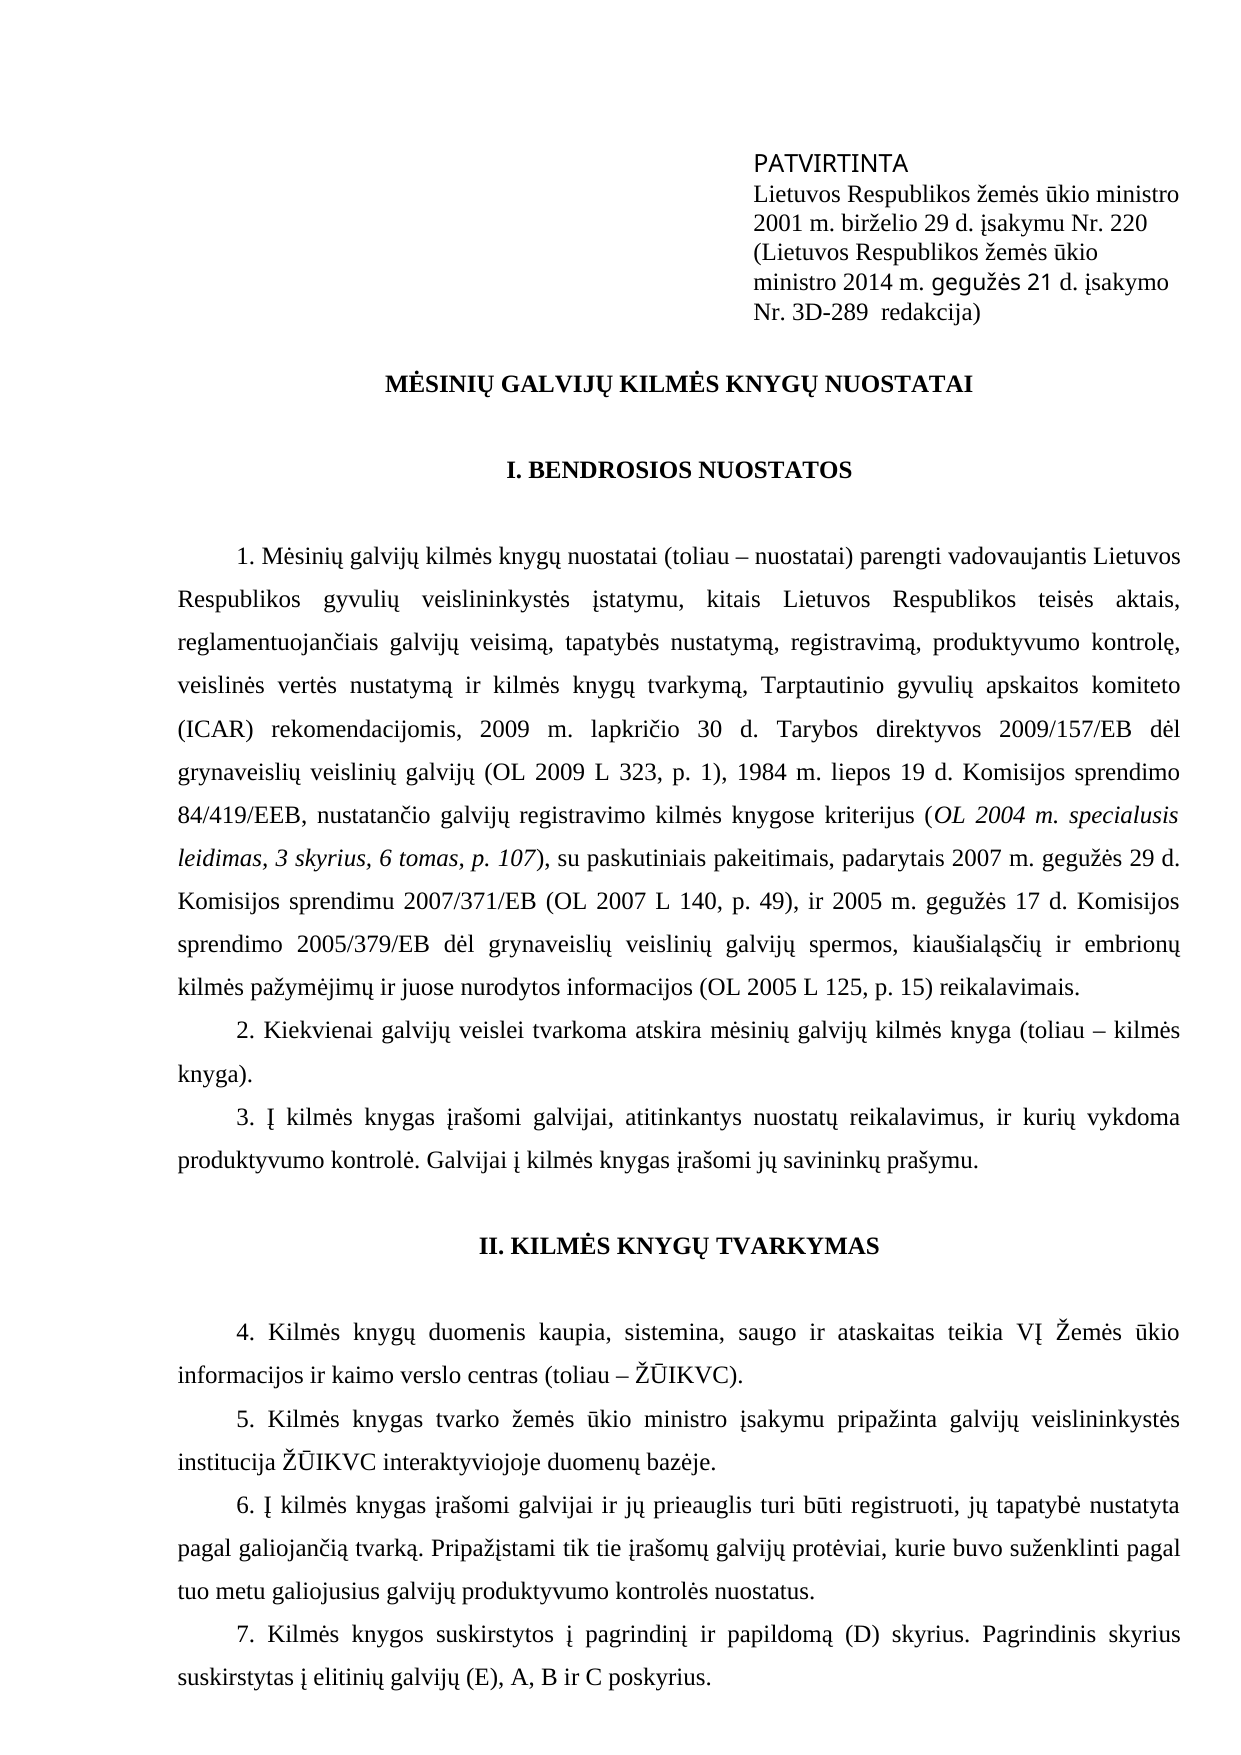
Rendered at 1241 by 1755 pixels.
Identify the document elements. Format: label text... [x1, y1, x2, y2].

text (Lietuvos Respublikos žemės ūkio ministro 2014 m. gegužės 21 d. įsakymo Nr. 3D-289 redakcija) [753, 237, 1181, 326]
text 5. Kilmės knygas tvarko žemės ūkio ministro įsakymu pripažinta galvijų veislininkystės institucija ŽŪIKVC interaktyviojoje duomenų bazėje. [177, 1404, 1181, 1476]
text MĖSINIŲ GALVIJŲ KILMĖS KNYGų NUOSTATAI [177, 369, 1181, 397]
text 1. Mėsinių galvijų kilmės knygų nuostatai (toliau – nuostatai) parengti vadovaujantis Lietuvos Respublikos gyvulių veislininkystės įstatymu, kitais Lietuvos Respublikos teisės aktais, reglamentuojančiais galvijų veisimą, tapatybės nustatymą, registravimą, produktyvumo kontrolę, veislinės vertės nustatymą ir kilmės knygų tvarkymą, Tarptautinio gyvulių apskaitos komiteto (ICAR) rekomendacijomis, 2009 m. lapkričio 30 d. Tarybos direktyvos 2009/157/EB dėl grynaveislių veislinių galvijų (OL 2009 L 323, p. 1), 1984 m. liepos 19 d. Komisijos sprendimo 84/419/EEB, nustatančio galvijų registravimo kilmės knygose kriterijus (OL 2004 m. specialusis leidimas, 3 skyrius, 6 tomas, p. 107), su paskutiniais pakeitimais, padarytais 2007 m. gegužės 29 d. Komisijos sprendimu 2007/371/EB (OL 2007 L 140, p. 49), ir 2005 m. gegužės 17 d. Komisijos sprendimo 2005/379/EB dėl grynaveislių veislinių galvijų spermos, kiaušialąsčių ir embrionų kilmės pažymėjimų ir juose nurodytos informacijos (OL 2005 L 125, p. 15) reikalavimais. [177, 541, 1181, 1001]
text 4. Kilmės knygų duomenis kaupia, sistemina, saugo ir ataskaitas teikia VĮ Žemės ūkio informacijos ir kaimo verslo centras (toliau – ŽŪIKVC). [177, 1317, 1181, 1389]
text 2. Kiekvienai galvijų veislei tvarkoma atskira mėsinių galvijų kilmės knyga (toliau – kilmės knyga). [177, 1016, 1181, 1087]
text Lietuvos Respublikos žemės ūkio ministro 2001 m. birželio 29 d. įsakymu Nr. 220 [753, 179, 1181, 237]
text 7. Kilmės knygos suskirstytos į pagrindinį ir papildomą (D) skyrius. Pagrindinis skyrius suskirstytas į elitinių galvijų (E), A, B ir C poskyrius. [177, 1619, 1181, 1691]
text 3. Į kilmės knygas įrašomi galvijai, atitinkantys nuostatų reikalavimus, ir kurių vykdoma produktyvumo kontrolė. Galvijai į kilmės knygas įrašomi jų savininkų prašymu. [177, 1102, 1181, 1174]
text PATVIRTINTA [753, 145, 1181, 179]
text 6. Į kilmės knygas įrašomi galvijai ir jų prieauglis turi būti registruoti, jų tapatybė nustatyta pagal galiojančią tvarką. Pripažįstami tik tie įrašomų galvijų protėviai, kurie buvo suženklinti pagal tuo metu galiojusius galvijų produktyvumo kontrolės nuostatus. [177, 1490, 1181, 1605]
text I. Bendrosios nuostatos [177, 455, 1181, 484]
text II. KILMĖS KNYGų TVARKYMAS [177, 1231, 1181, 1260]
